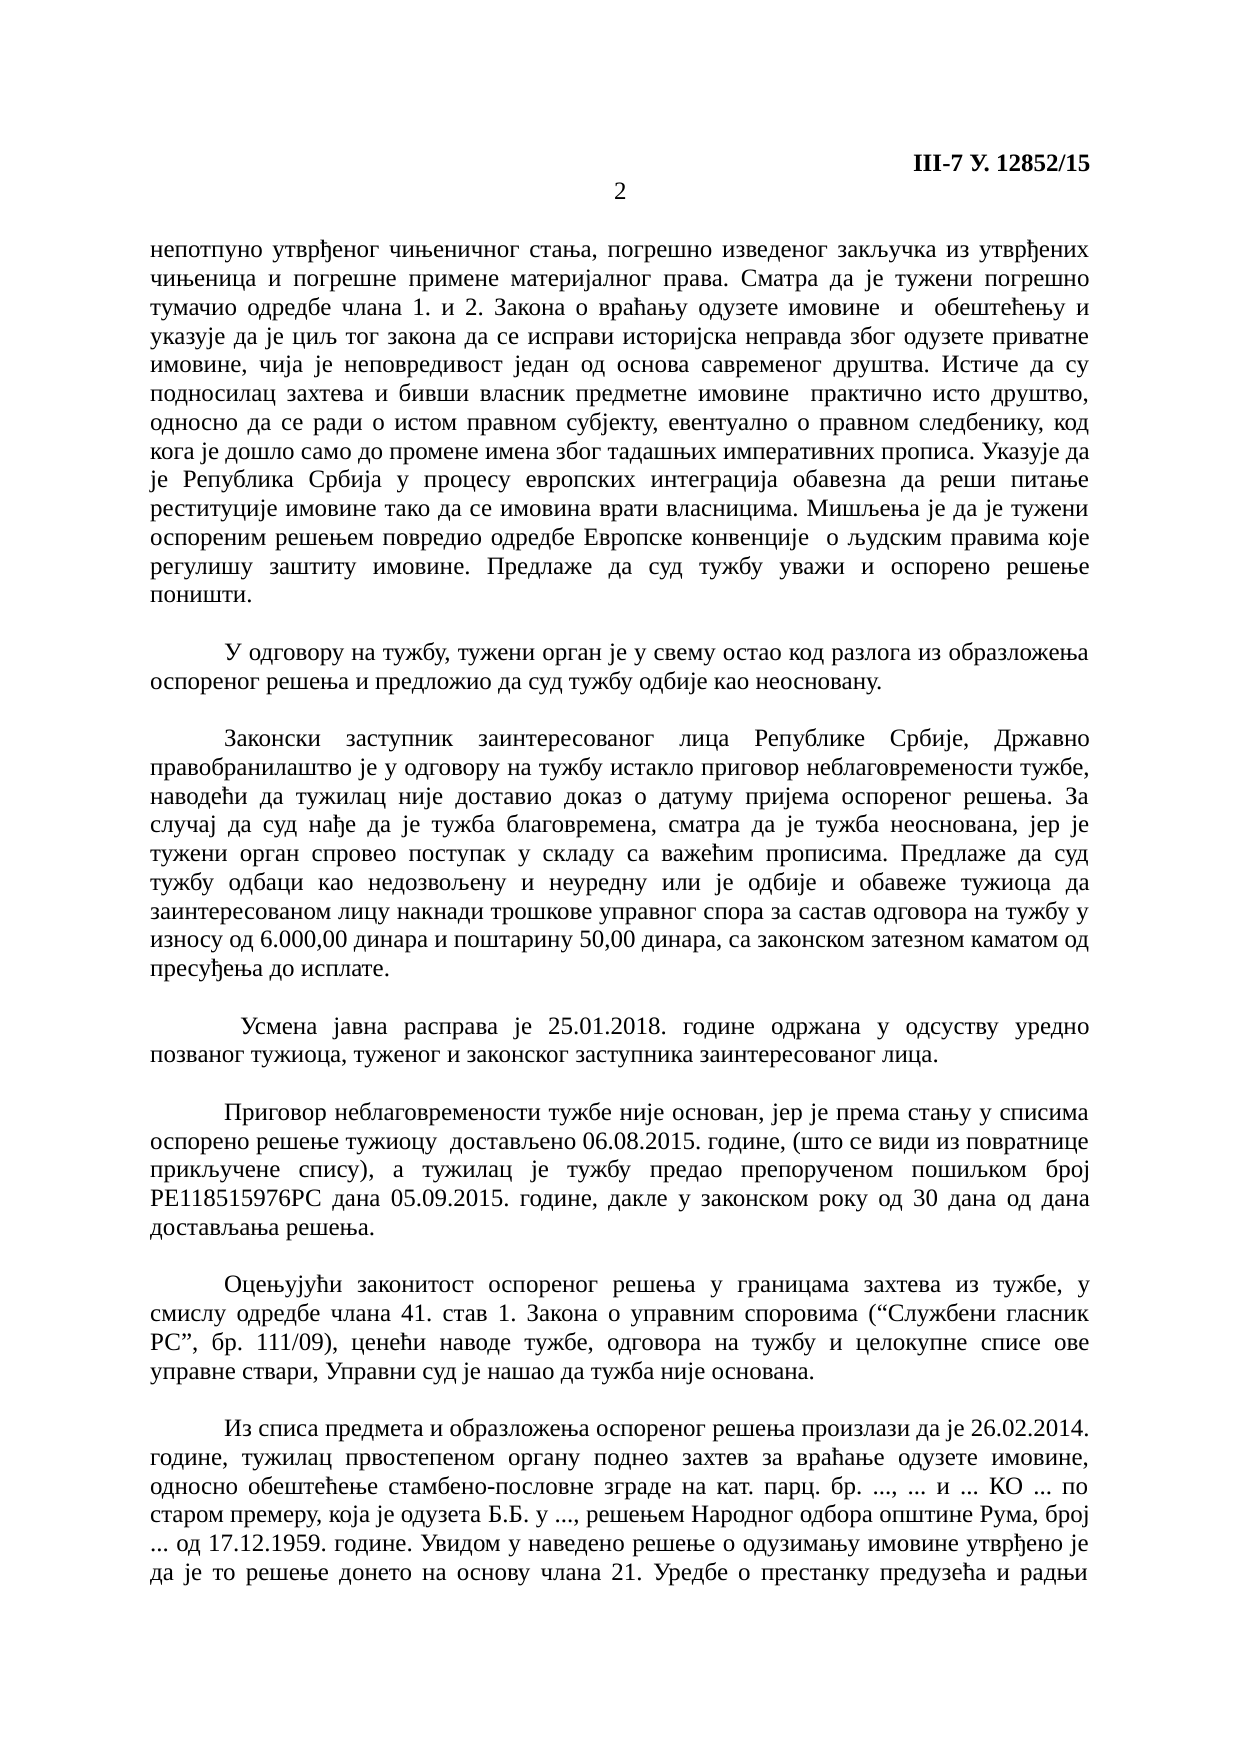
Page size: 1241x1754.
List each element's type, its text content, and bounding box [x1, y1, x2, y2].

text Из списа предмета и образложења оспореног решења произлази да је 26.02.2014. године, тужилац првостепеном органу поднео захтев за враћање одузете имовине, односно обештећење стамбено-пословне зграде на кат. парц. бр. ..., ... и ... КО ... по старом премеру, која је одузета Б.Б. у ..., решењем Народног одбора општине Рума, број ... од 17.12.1959. године. Увидом у наведено решење о одузимању имовине утврђено је да је то решење донето на основу члана 21. Уредбе о престанку предузећа и радњи [150, 1413, 1090, 1586]
text Законски заступник заинтересованог лица Републике Србије, Државно правобранилаштво је у одговору на тужбу истакло приговор неблаговремености тужбе, наводећи да тужилац није доставио доказ о датуму пријема оспореног решења. За случај да суд нађе да је тужба благовремена, сматра да је тужба неоснована, јер је тужени орган спровео поступак у складу са важећим прописима. Предлаже да суд тужбу одбаци као недозвољену и неуредну или је одбије и обавеже тужиоца да заинтересованом лицу накнади трошкове управног спора за састав одговора на тужбу у износу од 6.000,00 динара и поштарину 50,00 динара, са законском затезном каматом од пресуђења до исплате. [150, 723, 1090, 982]
text Оцењујући законитост оспореног решења у границама захтева из тужбе, у смислу одредбе члана 41. став 1. Закона о управним споровима (“Службени гласник РС”, бр. 111/09), ценећи наводе тужбе, одговора на тужбу и целокупне списе ове управне ствари, Управни суд је нашао да тужба није основана. [150, 1269, 1090, 1384]
text У одговору на тужбу, тужени орган је у свему остао код разлога из образложења оспореног решења и предложио да суд тужбу одбије као неосновану. [150, 637, 1090, 694]
text непотпуно утврђеног чињеничног стања, погрешно изведеног закључка из утврђених чињеница и погрешне примене материјалног права. Сматра да је тужени погрешно тумачио одредбе члана 1. и 2. Закона о враћању одузете имовине и обештећењу и указује да је циљ тог закона да се исправи историјска неправда због одузете приватне имовине, чија је неповредивост један од основа савременог друштва. Истиче да су подносилац захтева и бивши власник предметне имовине практично исто друштво, односно да се ради о истом правном субјекту, евентуално о правном следбенику, код кога је дошло само до промене имена због тадашњих императивних прописа. Указује да је Република Србија у процесу европских интеграција обавезна да реши питање реституције имовине тако да се имовина врати власницима. Мишљења је да је тужени оспореним решењем повредио одредбе Европске конвенције о људским правима које регулишу заштиту имовине. Предлаже да суд тужбу уважи и оспорено решење поништи. [150, 234, 1090, 608]
text Приговор неблаговремености тужбе није основан, јер је према стању у списима оспорено решење тужиоцу достављено 06.08.2015. године, (што се види из повратнице прикључене спису), а тужилац је тужбу предао препорученом пошиљком број РЕ118515976РС дана 05.09.2015. године, дакле у законском року од 30 дана од дана достављања решења. [150, 1097, 1090, 1241]
text Усмена јавна расправа је 25.01.2018. године одржана у одсуству уредно позваног тужиоца, туженог и законског заступника заинтересованог лица. [150, 1011, 1090, 1068]
